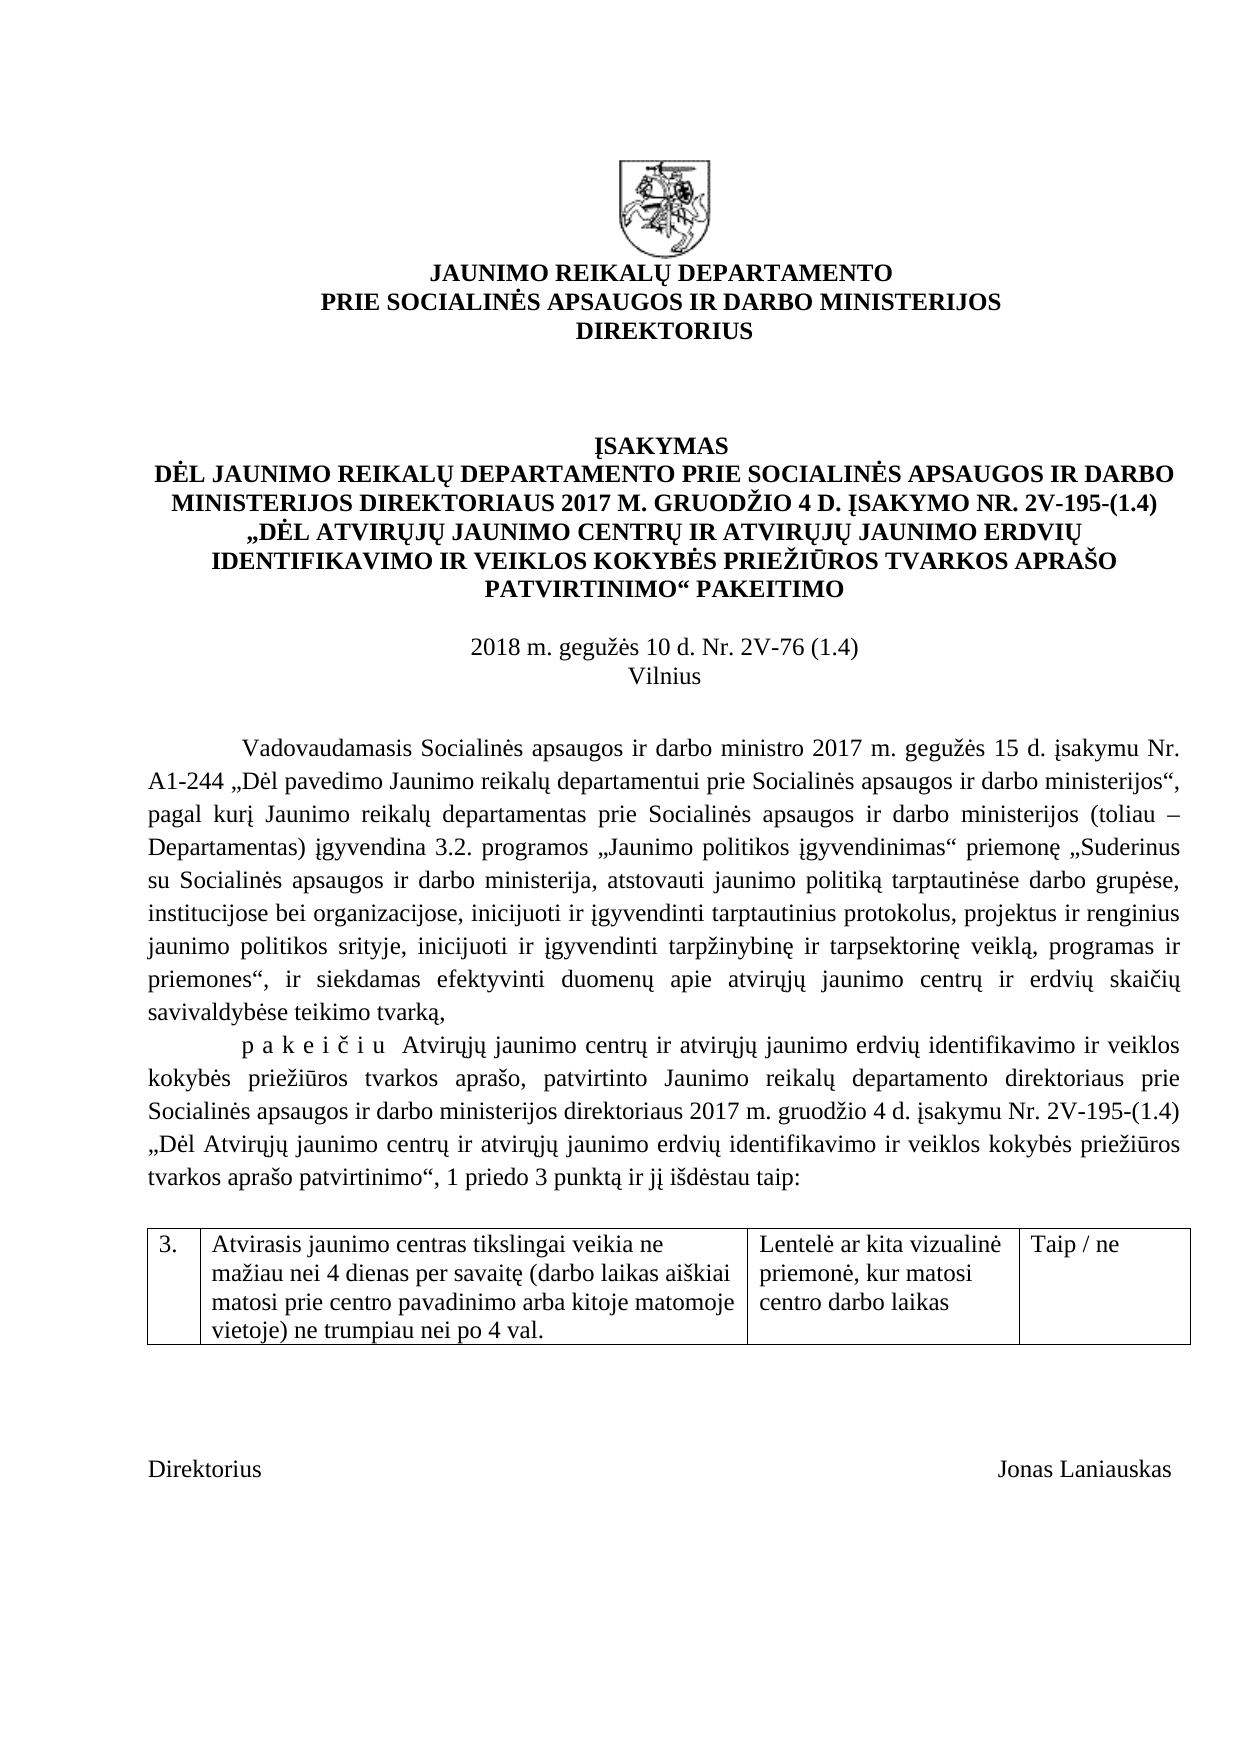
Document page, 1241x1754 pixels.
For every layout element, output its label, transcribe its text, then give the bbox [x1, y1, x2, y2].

text Vilnius [148, 661, 1181, 689]
table_header Taip / ne [1020, 1229, 1190, 1344]
text prie socialinės apsaugos ir darbo ministerijos [148, 287, 1181, 316]
text ĮSAKYMAS [148, 431, 1181, 459]
text p a k e i č i u Atvirųjų jaunimo centrų ir atvirųjų jaunimo erdvių identifikavimo ir veiklos kokybės priežiūros tvarkos aprašo, patvirtinto Jaunimo reikalų departamento direktoriaus prie Socialinės apsaugos ir darbo ministerijos direktoriaus 2017 m. gruodžio 4 d. įsakymu Nr. 2V-195-(1.4) „Dėl Atvirųjų jaunimo centrų ir atvirųjų jaunimo erdvių identifikavimo ir veiklos kokybės priežiūros tvarkos aprašo patvirtinimo“, 1 priedo 3 punktą ir jį išdėstau taip: [148, 1030, 1181, 1191]
table_header Atvirasis jaunimo centras tikslingai veikia ne mažiau nei 4 dienas per savaitę (darbo laikas aiškiai matosi prie centro pavadinimo arba kitoje matomoje vietoje) ne trumpiau nei po 4 val. [201, 1229, 747, 1344]
text Vadovaudamasis Socialinės apsaugos ir darbo ministro 2017 m. gegužės 15 d. įsakymu Nr. A1-244 „Dėl pavedimo Jaunimo reikalų departamentui prie Socialinės apsaugos ir darbo ministerijos“, pagal kurį Jaunimo reikalų departamentas prie Socialinės apsaugos ir darbo ministerijos (toliau – Departamentas) įgyvendina 3.2. programos „Jaunimo politikos įgyvendinimas“ priemonę „Suderinus su Socialinės apsaugos ir darbo ministerija, atstovauti jaunimo politiką tarptautinėse darbo grupėse, institucijose bei organizacijose, inicijuoti ir įgyvendinti tarptautinius protokolus, projektus ir renginius jaunimo politikos srityje, inicijuoti ir įgyvendinti tarpžinybinę ir tarpsektorinę veiklą, programas ir priemones“, ir siekdamas efektyvinti duomenų apie atvirųjų jaunimo centrų ir erdvių skaičių savivaldybėse teikimo tvarką, [148, 733, 1181, 1026]
text JAUNIMO REIKALŲ DEPARTAMENTO [148, 258, 1181, 287]
text DIREKTORIUS [148, 316, 1181, 344]
table_header 3. [148, 1229, 200, 1344]
text 2018 m. gegužės 10 d. Nr. 2V-76 (1.4) [148, 632, 1181, 661]
text DĖL JAUNIMO REIKALŲ DEPARTAMENTO PRIE SOCIALINĖS APSAUGOS IR DARBO MINISTERIJOS DIREKTORIAUS 2017 M. GRUODŽIO 4 D. ĮSAKYMO NR. 2V-195-(1.4) „dĖL ATVIRŲJŲ JAUNIMO CENTRŲ IR ATVIRŲJŲ JAUNIMO ERDVIŲ IDENTIFIKAVIMO IR VEIKLOS KOKYBĖS PRIEŽIŪROS TVARKOS APRAŠO PATVIRTINIMO“ PAKEITIMO [148, 459, 1181, 603]
text Direktorius Jonas Laniauskas [148, 1454, 1181, 1483]
table_header Lentelė ar kita vizualinė priemonė, kur matosi centro darbo laikas [748, 1229, 1019, 1344]
